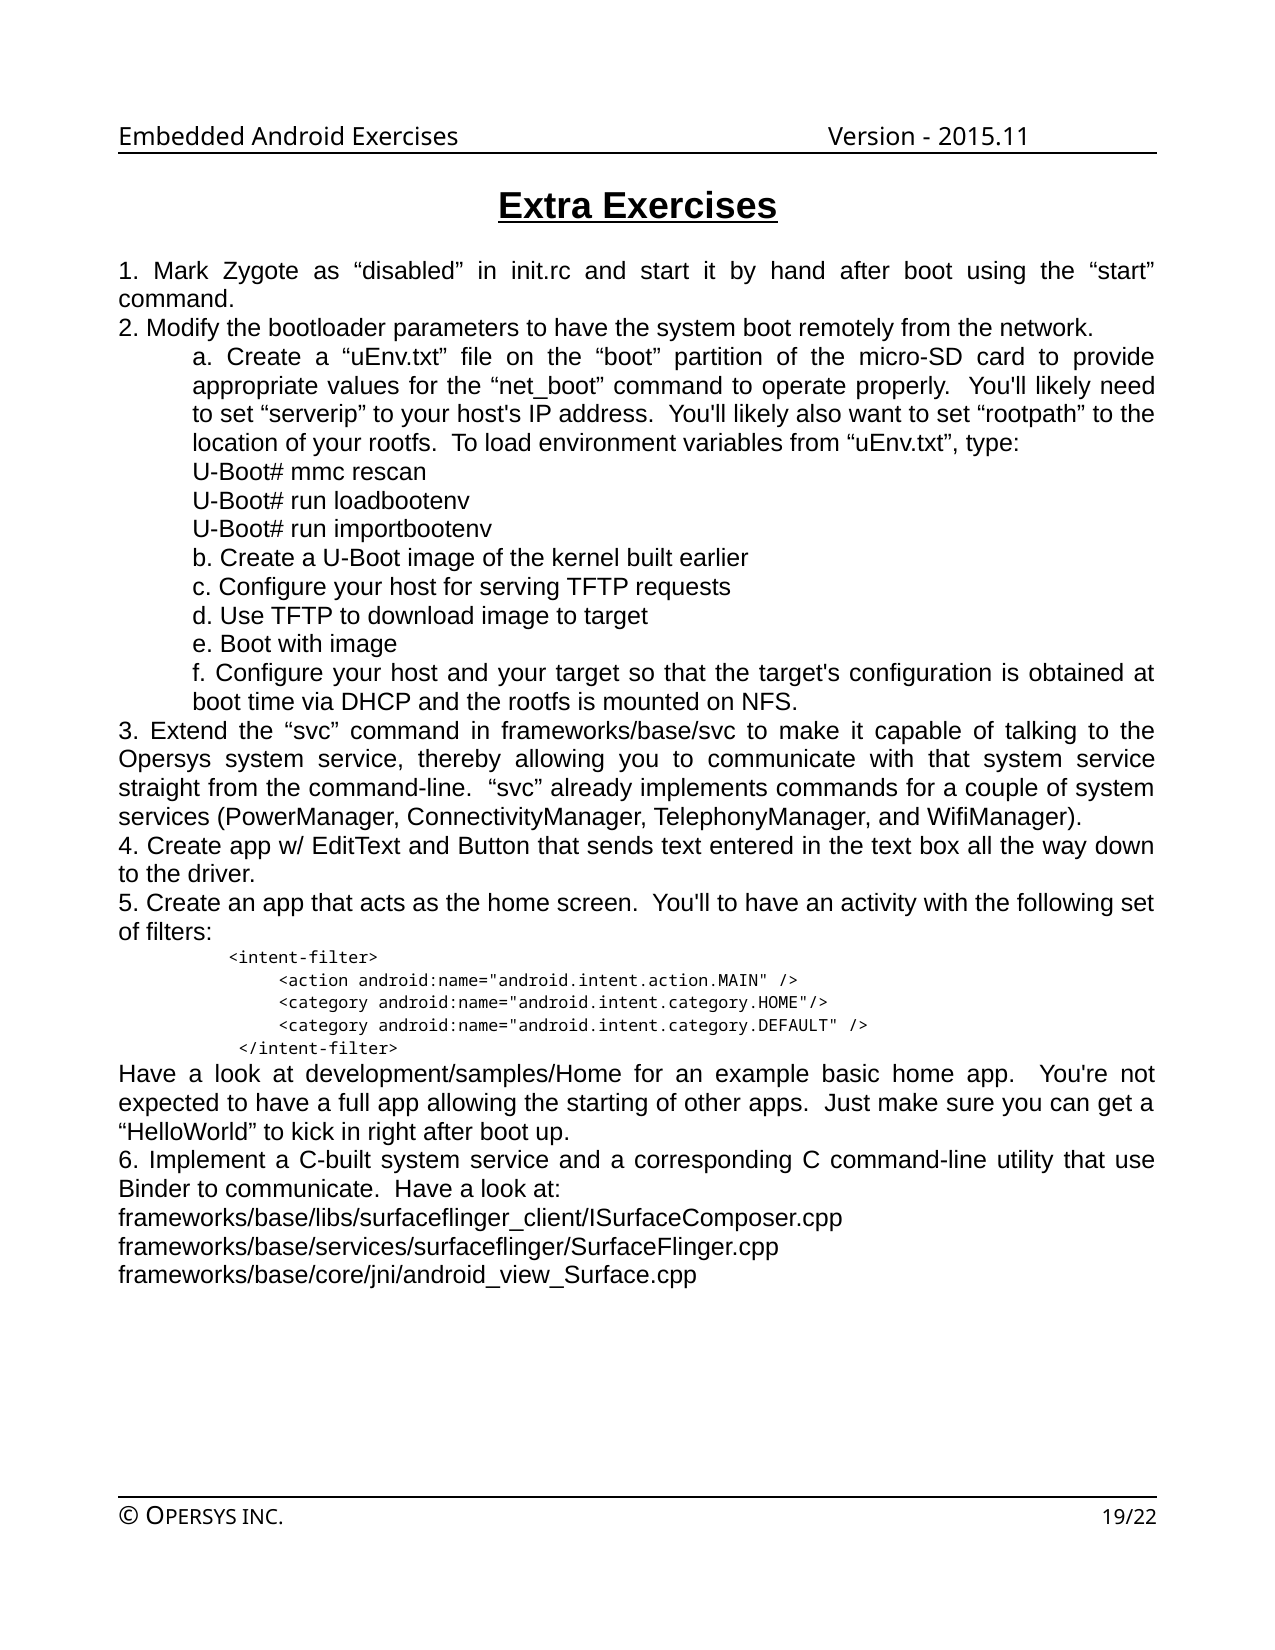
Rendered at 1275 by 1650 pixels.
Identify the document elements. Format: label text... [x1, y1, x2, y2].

text 5. Create an app that acts as the home screen. You'll to have an activity with the following set of filters: [118, 888, 1157, 946]
text 3. Extend the “svc” command in frameworks/base/svc to make it capable of talking to the Opersys system service, thereby allowing you to communicate with that system service straight from the command-line. “svc” already implements commands for a couple of system services (PowerManager, ConnectivityManager, TelephonyManager, and WifiManager). [118, 716, 1157, 831]
text Extra Exercises [118, 184, 1157, 227]
text 1. Mark Zygote as “disabled” in init.rc and start it by hand after boot using the “start” command. [118, 256, 1157, 313]
text U-Boot# mmc rescan [192, 457, 1157, 486]
text U-Boot# run loadbootenv [192, 486, 1157, 514]
text <category android:name="android.intent.category.HOME"/> [118, 991, 1157, 1014]
text </intent-filter> [118, 1036, 1157, 1059]
text b. Create a U-Boot image of the kernel built earlier [192, 543, 1157, 572]
text 2. Modify the bootloader parameters to have the system boot remotely from the network. [118, 313, 1157, 342]
text 4. Create app w/ EditText and Button that sends text entered in the text box all the way down to the driver. [118, 831, 1157, 888]
text d. Use TFTP to download image to target [192, 601, 1157, 629]
text c. Configure your host for serving TFTP requests [192, 572, 1157, 601]
text Have a look at development/samples/Home for an example basic home app. You're not expected to have a full app allowing the starting of other apps. Just make sure you can get a “HelloWorld” to kick in right after boot up. [118, 1059, 1157, 1145]
text U-Boot# run importbootenv [192, 514, 1157, 543]
text e. Boot with image [192, 629, 1157, 658]
text f. Configure your host and your target so that the target's configuration is obtained at boot time via DHCP and the rootfs is mounted on NFS. [192, 658, 1157, 716]
text <action android:name="android.intent.action.MAIN" /> [118, 968, 1157, 991]
text <category android:name="android.intent.category.DEFAULT" /> [118, 1014, 1157, 1036]
text a. Create a “uEnv.txt” file on the “boot” partition of the micro-SD card to provide appropriate values for the “net_boot” command to operate properly. You'll likely need to set “serverip” to your host's IP address. You'll likely also want to set “rootpath” to the location of your rootfs. To load environment variables from “uEnv.txt”, type: [192, 342, 1157, 457]
text <intent-filter> [118, 946, 1157, 968]
text frameworks/base/libs/surfaceflinger_client/ISurfaceComposer.cpp frameworks/base/services/surfaceflinger/SurfaceFlinger.cpp frameworks/base/core/jni/android_view_Surface.cpp [118, 1203, 1157, 1289]
text 6. Implement a C-built system service and a corresponding C command-line utility that use Binder to communicate. Have a look at: [118, 1145, 1157, 1203]
